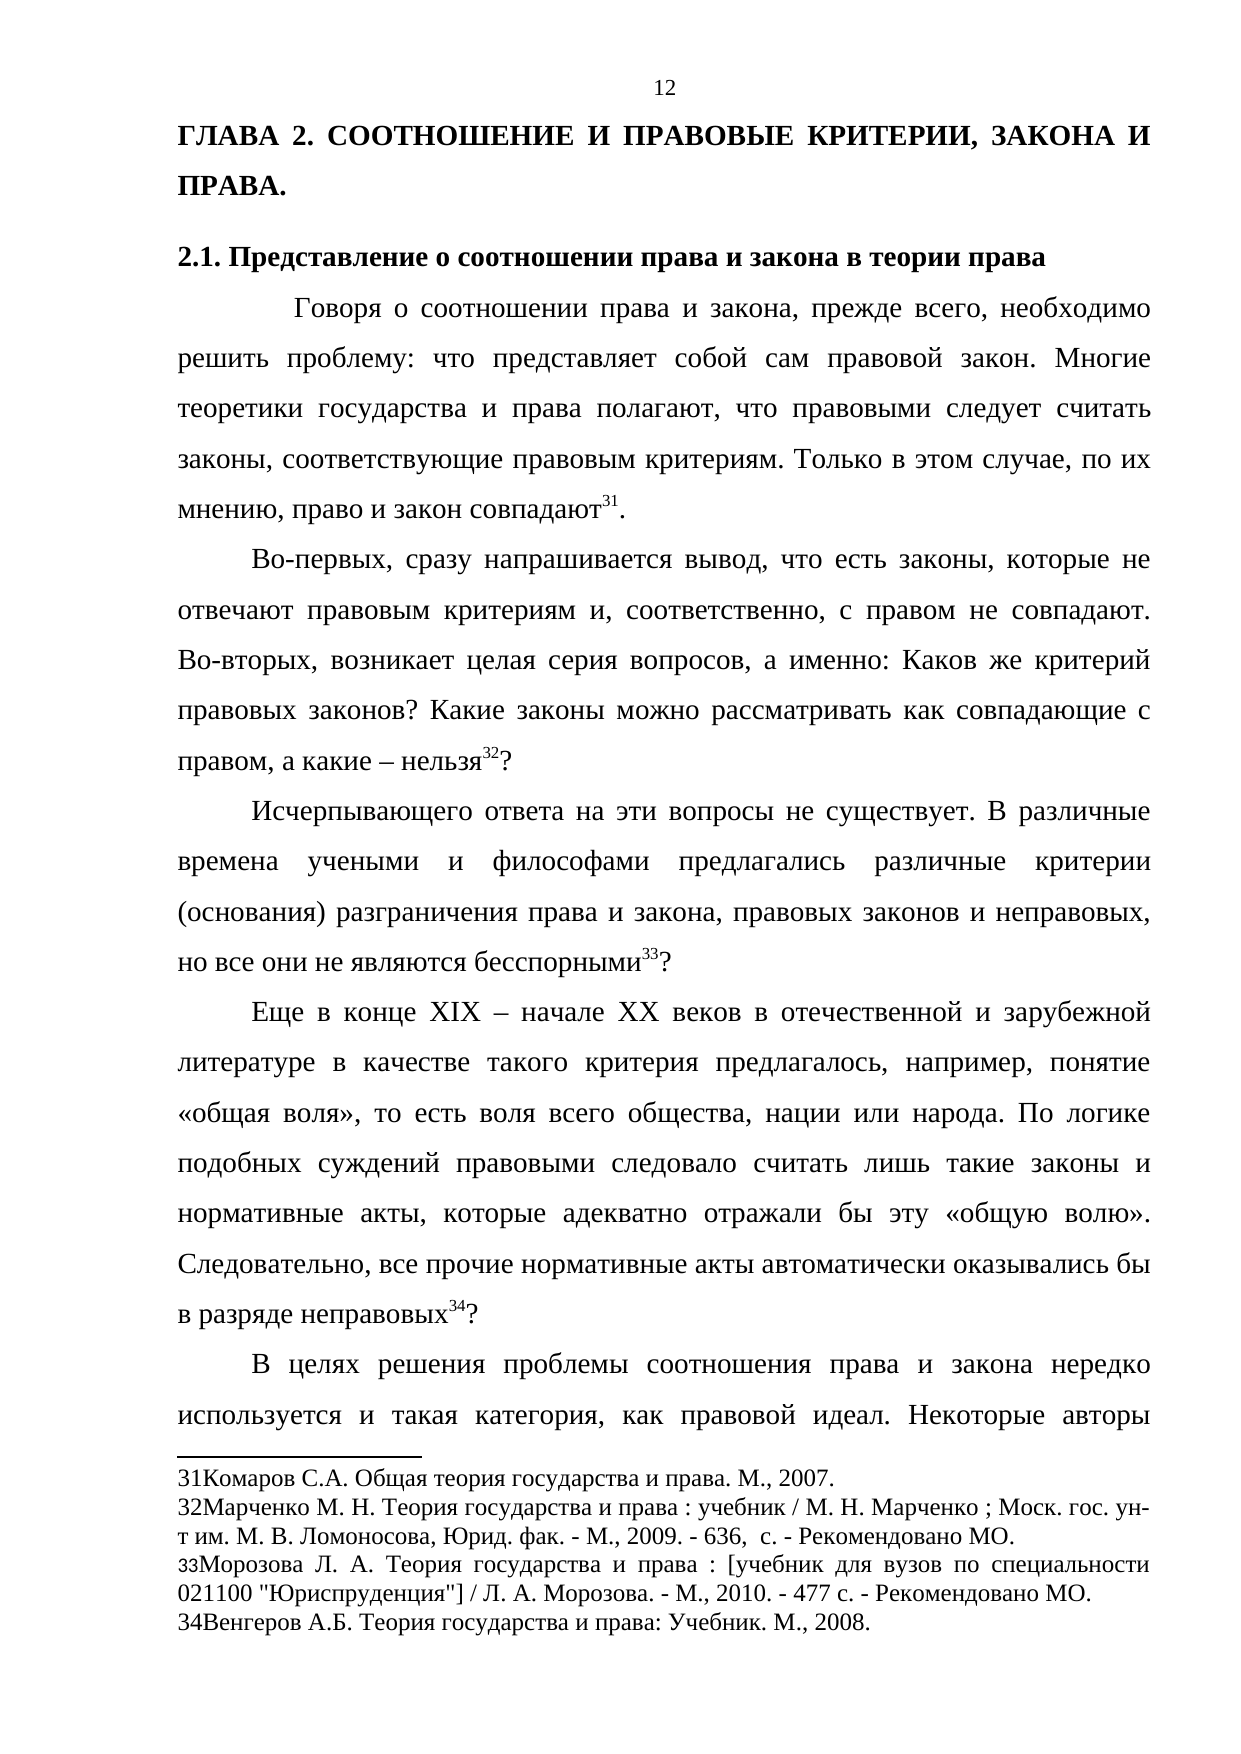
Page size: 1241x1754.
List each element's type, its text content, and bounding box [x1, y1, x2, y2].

text Морозова Л. А. Теория государства и права : [учебник для вузов по специальности 021100 "Юриспруденция"] / Л. А. Морозова. - М., 2010. - 477 с. - Рекомендовано МО. [177, 1549, 1152, 1607]
text ГЛАВА 2. СООТНОШЕНИЕ И ПРАВОВЫЕ КРИТЕРИИ, ЗАКОНА И ПРАВА. [177, 118, 1152, 202]
text 2.1. Представление о соотношении права и закона в теории права [177, 239, 1152, 273]
text Комаров С.А. Общая теория государства и права. М., 2007. [177, 1463, 1152, 1492]
text Во-первых, сразу напрашивается вывод, что есть законы, которые не отвечают правовым критериям и, соответственно, с правом не совпадают. Во-вторых, возникает целая серия вопросов, а именно: Каков же критерий правовых законов? Какие законы можно рассматривать как совпадающие с правом, а какие – нельзя? [177, 541, 1152, 776]
text Венгеров А.Б. Теория государства и права: Учебник. М., 2008. [177, 1607, 1152, 1636]
text Еще в конце XIX – начале XX веков в отечественной и зарубежной литературе в качестве такого критерия предлагалось, например, понятие «общая воля», то есть воля всего общества, нации или народа. По логике подобных суждений правовыми следовало считать лишь такие законы и нормативные акты, которые адекватно отражали бы эту «общую волю». Следовательно, все прочие нормативные акты автоматически оказывались бы в разряде неправовых? [177, 994, 1152, 1330]
text Марченко М. Н. Теория государства и права : учебник / М. Н. Марченко ; Моск. гос. ун-т им. М. В. Ломоносова, Юрид. фак. - М., 2009. - 636, с. - Рекомендовано МО. [177, 1492, 1152, 1549]
text В целях решения проблемы соотношения права и закона нередко используется и такая категория, как правовой идеал. Некоторые авторы [177, 1346, 1152, 1430]
text Исчерпывающего ответа на эти вопросы не существует. В различные времена учеными и философами предлагались различные критерии (основания) разграничения права и закона, правовых законов и неправовых, но все они не являются бесспорными? [177, 793, 1152, 977]
text Говоря о соотношении права и закона, прежде всего, необходимо решить проблему: что представляет собой сам правовой закон. Многие теоретики государства и права полагают, что правовыми следует считать законы, соответствующие правовым критериям. Только в этом случае, по их мнению, право и закон совпадают. [177, 290, 1152, 525]
